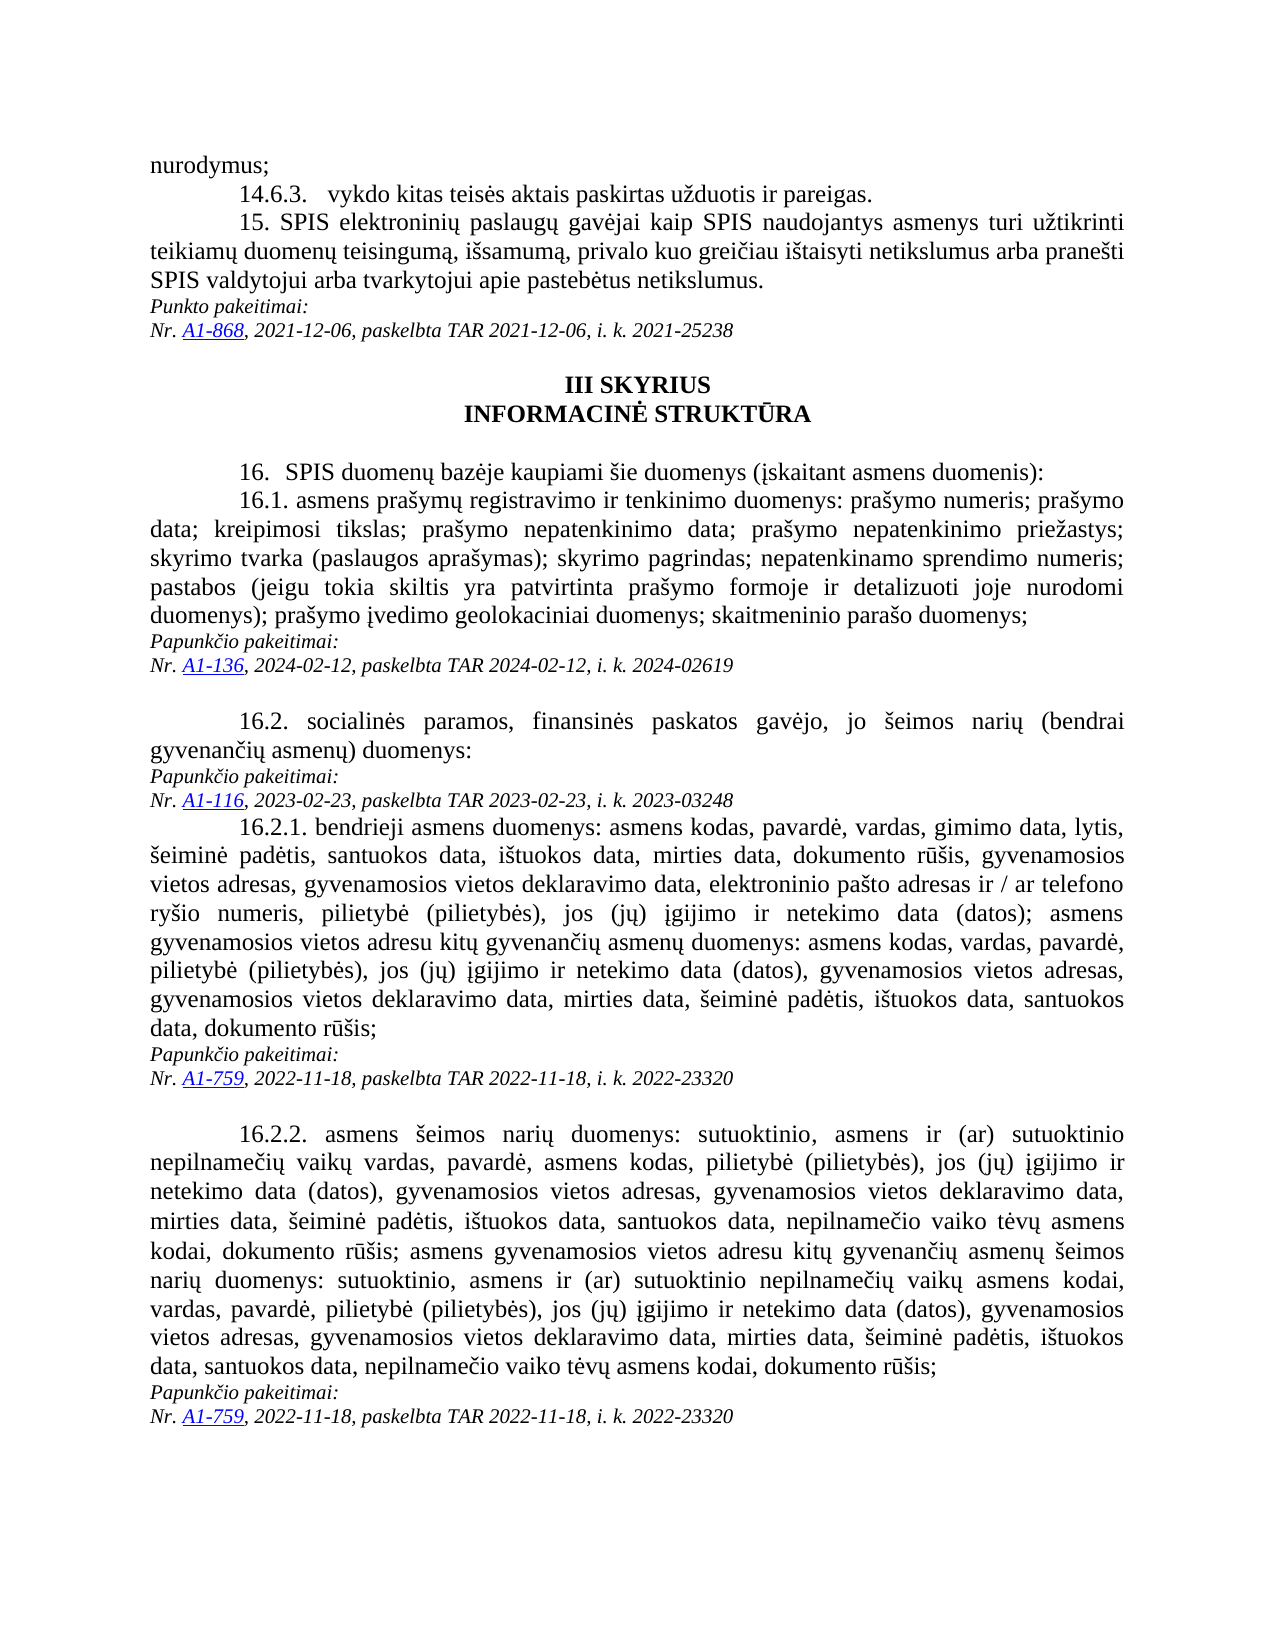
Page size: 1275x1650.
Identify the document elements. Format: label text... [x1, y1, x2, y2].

text Nr. A1-759, 2022-11-18, paskelbta TAR 2022-11-18, i. k. 2022-23320 [150, 1066, 1125, 1090]
text III SKYRIUS [150, 371, 1125, 399]
text 14.6.3. vykdo kitas teisės aktais paskirtas užduotis ir pareigas. [150, 179, 1125, 207]
text Nr. A1-759, 2022-11-18, paskelbta TAR 2022-11-18, i. k. 2022-23320 [150, 1404, 1125, 1428]
text 16.2.2. asmens šeimos narių duomenys: sutuoktinio, asmens ir (ar) sutuoktinio nepilnamečių vaikų vardas, pavardė, asmens kodas, pilietybė (pilietybės), jos (jų) įgijimo ir netekimo data (datos), gyvenamosios vietos adresas, gyvenamosios vietos deklaravimo data, mirties data, šeiminė padėtis, ištuokos data, santuokos data, nepilnamečio vaiko tėvų asmens kodai, dokumento rūšis; asmens gyvenamosios vietos adresu kitų gyvenančių asmenų šeimos narių duomenys: sutuoktinio, asmens ir (ar) sutuoktinio nepilnamečių vaikų asmens kodai, vardas, pavardė, pilietybė (pilietybės), jos (jų) įgijimo ir netekimo data (datos), gyvenamosios vietos adresas, gyvenamosios vietos deklaravimo data, mirties data, šeiminė padėtis, ištuokos data, santuokos data, nepilnamečio vaiko tėvų asmens kodai, dokumento rūšis; [150, 1119, 1125, 1380]
text Papunkčio pakeitimai: [150, 764, 1125, 788]
text Papunkčio pakeitimai: [150, 1042, 1125, 1066]
text Punkto pakeitimai: [150, 294, 1125, 318]
text 16.2. socialinės paramos, finansinės paskatos gavėjo, jo šeimos narių (bendrai gyvenančių asmenų) duomenys: [150, 706, 1125, 764]
text 15. SPIS elektroninių paslaugų gavėjai kaip SPIS naudojantys asmenys turi užtikrinti teikiamų duomenų teisingumą, išsamumą, privalo kuo greičiau ištaisyti netikslumus arba pranešti SPIS valdytojui arba tvarkytojui apie pastebėtus netikslumus. [150, 207, 1125, 294]
text 16.1. asmens prašymų registravimo ir tenkinimo duomenys: prašymo numeris; prašymo data; kreipimosi tikslas; prašymo nepatenkinimo data; prašymo nepatenkinimo priežastys; skyrimo tvarka (paslaugos aprašymas); skyrimo pagrindas; nepatenkinamo sprendimo numeris; pastabos (jeigu tokia skiltis yra patvirtinta prašymo formoje ir detalizuoti joje nurodomi duomenys); prašymo įvedimo geolokaciniai duomenys; skaitmeninio parašo duomenys; [150, 486, 1125, 629]
text Nr. A1-868, 2021-12-06, paskelbta TAR 2021-12-06, i. k. 2021-25238 [150, 318, 1125, 342]
text INFORMACINĖ STRUKTŪRA [150, 399, 1125, 428]
text nurodymus; [150, 150, 1125, 179]
text Papunkčio pakeitimai: [150, 629, 1125, 653]
text 16.2.1. bendrieji asmens duomenys: asmens kodas, pavardė, vardas, gimimo data, lytis, šeiminė padėtis, santuokos data, ištuokos data, mirties data, dokumento rūšis, gyvenamosios vietos adresas, gyvenamosios vietos deklaravimo data, elektroninio pašto adresas ir / ar telefono ryšio numeris, pilietybė (pilietybės), jos (jų) įgijimo ir netekimo data (datos); asmens gyvenamosios vietos adresu kitų gyvenančių asmenų duomenys: asmens kodas, vardas, pavardė, pilietybė (pilietybės), jos (jų) įgijimo ir netekimo data (datos), gyvenamosios vietos adresas, gyvenamosios vietos deklaravimo data, mirties data, šeiminė padėtis, ištuokos data, santuokos data, dokumento rūšis; [150, 812, 1125, 1042]
text Nr. A1-136, 2024-02-12, paskelbta TAR 2024-02-12, i. k. 2024-02619 [150, 653, 1125, 677]
text 16. SPIS duomenų bazėje kaupiami šie duomenys (įskaitant asmens duomenis): [150, 457, 1125, 486]
text Nr. A1-116, 2023-02-23, paskelbta TAR 2023-02-23, i. k. 2023-03248 [150, 788, 1125, 812]
text Papunkčio pakeitimai: [150, 1380, 1125, 1404]
